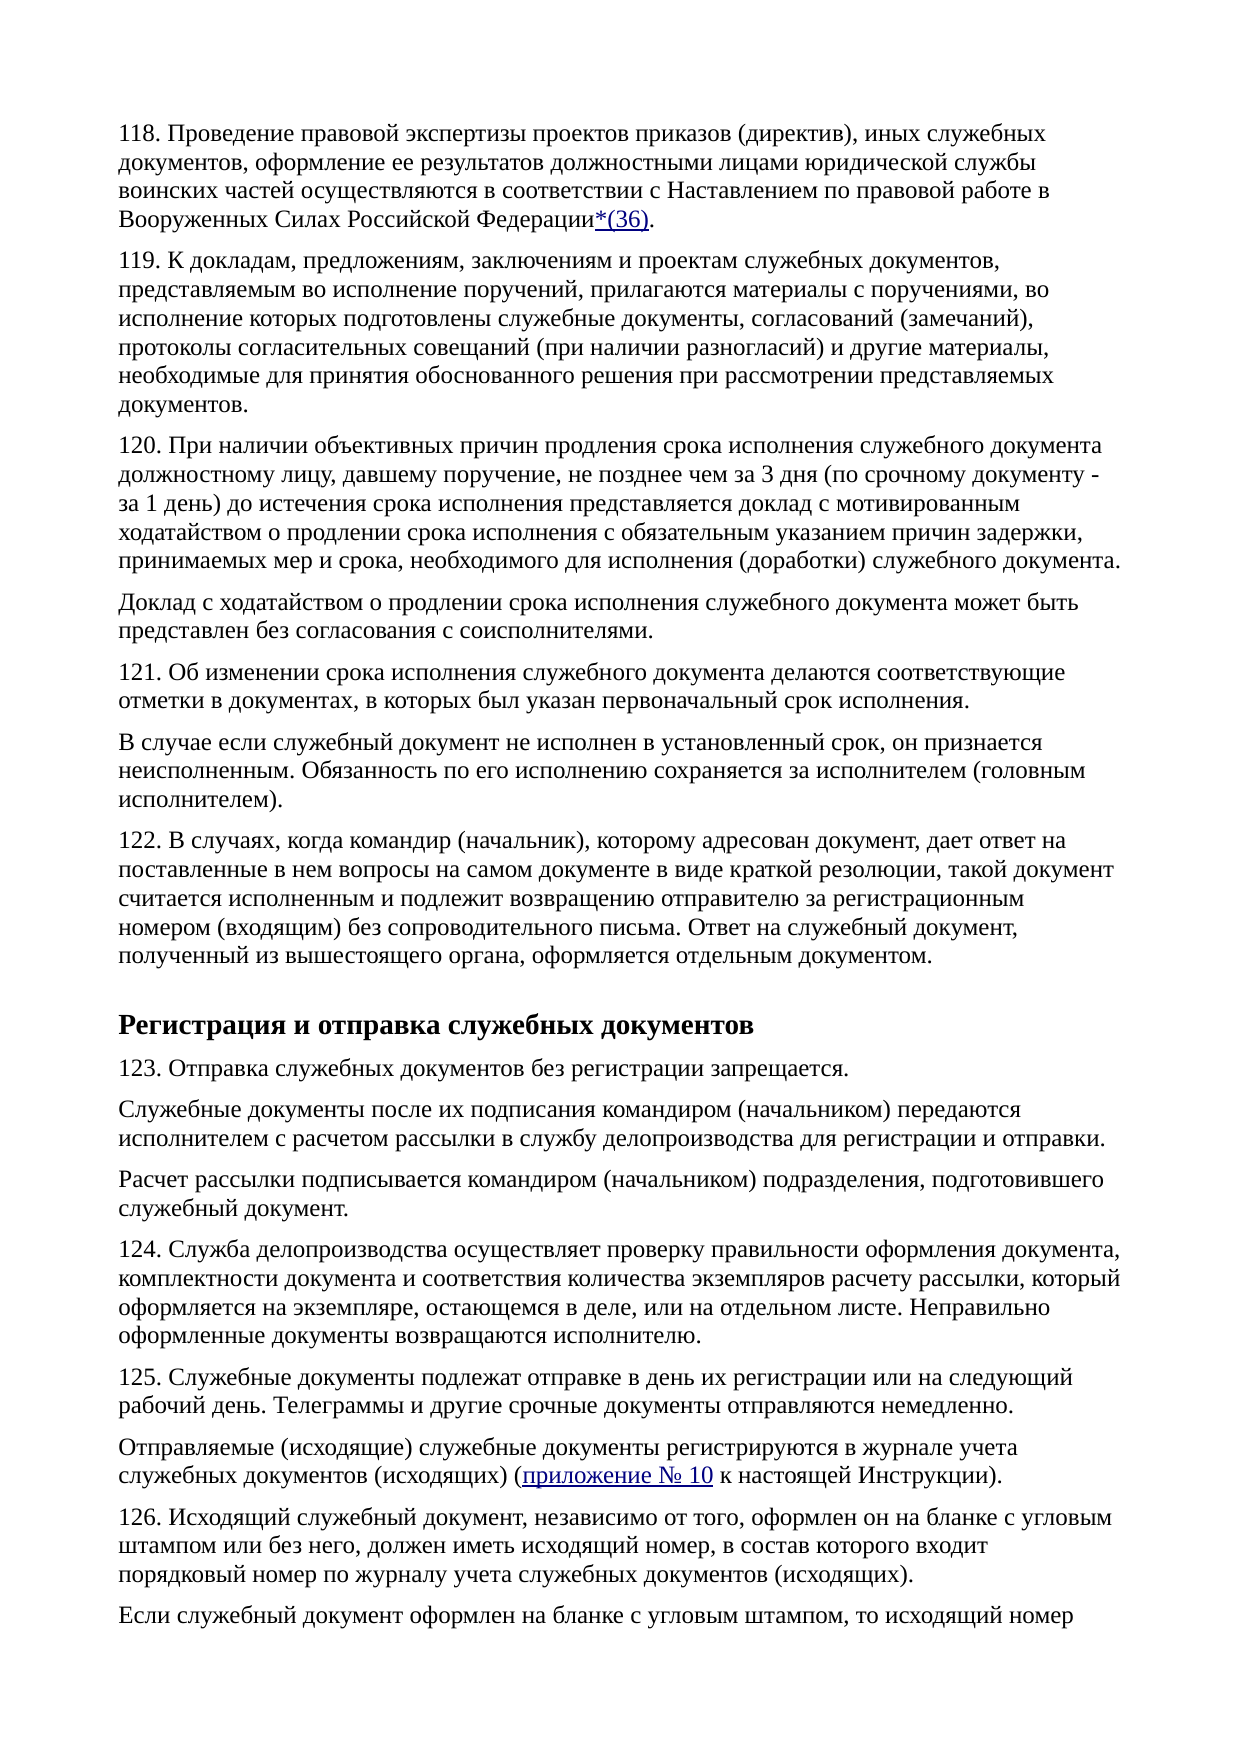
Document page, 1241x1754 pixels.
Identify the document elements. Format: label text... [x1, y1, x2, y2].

text 122. В случаях, когда командир (начальник), которому адресован документ, дает ответ на поставленные в нем вопросы на самом документе в виде краткой резолюции, такой документ считается исполненным и подлежит возвращению отправителю за регистрационным номером (входящим) без сопроводительного письма. Ответ на служебный документ, полученный из вышестоящего органа, оформляется отдельным документом. [118, 826, 1122, 969]
text 121. Об изменении срока исполнения служебного документа делаются соответствующие отметки в документах, в которых был указан первоначальный срок исполнения. [118, 657, 1122, 714]
text 118. Проведение правовой экспертизы проектов приказов (директив), иных служебных документов, оформление ее результатов должностными лицами юридической службы воинских частей осуществляются в соответствии с Наставлением по правовой работе в Вооруженных Силах Российской Федерации*(36). [118, 118, 1122, 233]
text Отправляемые (исходящие) служебные документы регистрируются в журнале учета служебных документов (исходящих) (приложение № 10 к настоящей Инструкции). [118, 1432, 1122, 1489]
text 124. Служба делопроизводства осуществляет проверку правильности оформления документа, комплектности документа и соответствия количества экземпляров расчету рассылки, который оформляется на экземпляре, остающемся в деле, или на отдельном листе. Неправильно оформленные документы возвращаются исполнителю. [118, 1234, 1122, 1349]
text Служебные документы после их подписания командиром (начальником) передаются исполнителем с расчетом рассылки в службу делопроизводства для регистрации и отправки. [118, 1094, 1122, 1152]
text 119. К докладам, предложениям, заключениям и проектам служебных документов, представляемым во исполнение поручений, прилагаются материалы с поручениями, во исполнение которых подготовлены служебные документы, согласований (замечаний), протоколы согласительных совещаний (при наличии разногласий) и другие материалы, необходимые для принятия обоснованного решения при рассмотрении представляемых документов. [118, 246, 1122, 418]
subtitle Регистрация и отправка служебных документов [118, 1007, 1122, 1040]
text 125. Служебные документы подлежат отправке в день их регистрации или на следующий рабочий день. Телеграммы и другие срочные документы отправляются немедленно. [118, 1362, 1122, 1419]
text Доклад с ходатайством о продлении срока исполнения служебного документа может быть представлен без согласования с соисполнителями. [118, 587, 1122, 644]
text 120. При наличии объективных причин продления срока исполнения служебного документа должностному лицу, давшему поручение, не позднее чем за 3 дня (по срочному документу - за 1 день) до истечения срока исполнения представляется доклад с мотивированным ходатайством о продлении срока исполнения с обязательным указанием причин задержки, принимаемых мер и срока, необходимого для исполнения (доработки) служебного документа. [118, 431, 1122, 574]
text 123. Отправка служебных документов без регистрации запрещается. [118, 1053, 1122, 1082]
text В случае если служебный документ не исполнен в установленный срок, он признается неисполненным. Обязанность по его исполнению сохраняется за исполнителем (головным исполнителем). [118, 727, 1122, 813]
text 126. Исходящий служебный документ, независимо от того, оформлен он на бланке с угловым штампом или без него, должен иметь исходящий номер, в состав которого входит порядковый номер по журналу учета служебных документов (исходящих). [118, 1502, 1122, 1588]
text Если служебный документ оформлен на бланке с угловым штампом, то исходящий номер [118, 1600, 1122, 1629]
text Расчет рассылки подписывается командиром (начальником) подразделения, подготовившего служебный документ. [118, 1164, 1122, 1222]
